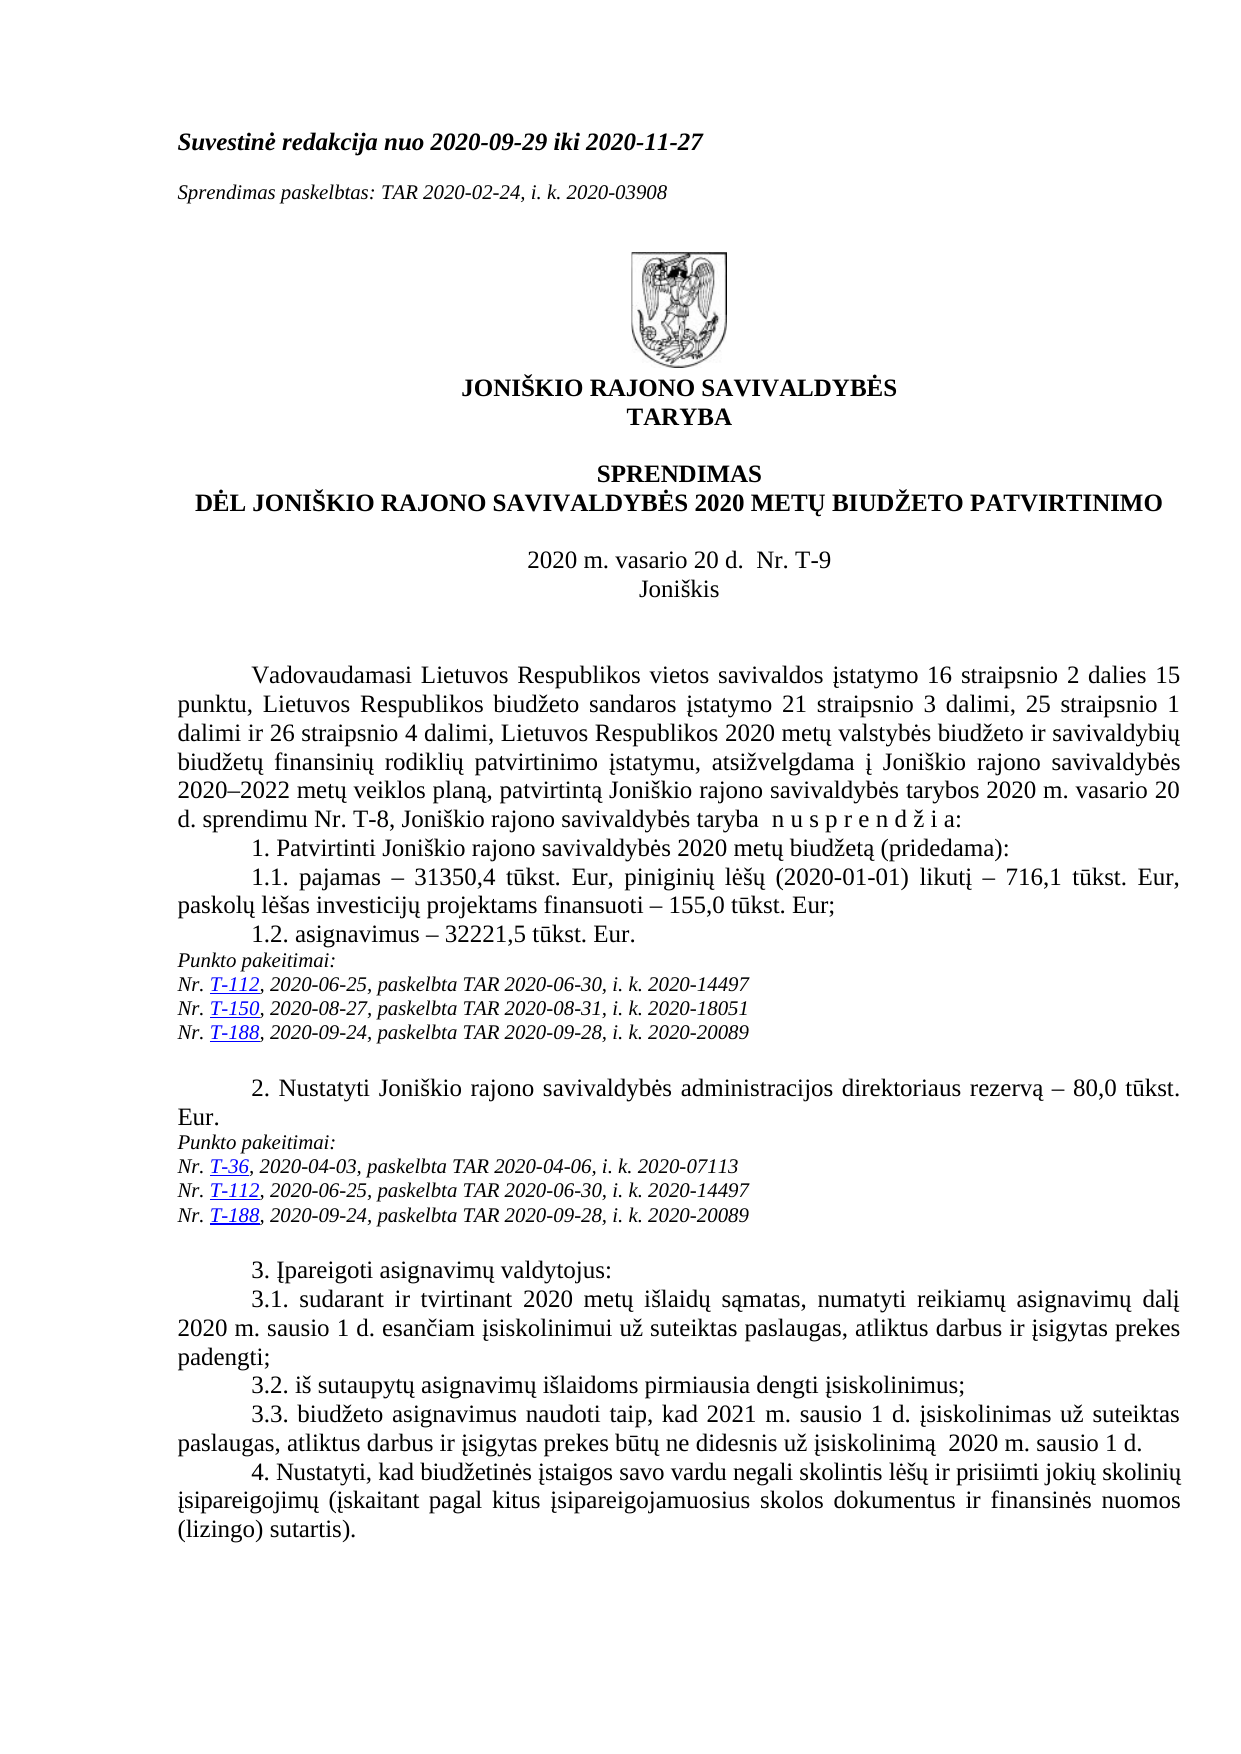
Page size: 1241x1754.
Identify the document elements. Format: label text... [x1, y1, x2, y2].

text Sprendimas paskelbtas: TAR 2020-02-24, i. k. 2020-03908 [177, 180, 1181, 204]
text SPRENDIMAS [177, 459, 1181, 488]
text Nr. T-150, 2020-08-27, paskelbta TAR 2020-08-31, i. k. 2020-18051 [177, 996, 1181, 1020]
text Nr. T-36, 2020-04-03, paskelbta TAR 2020-04-06, i. k. 2020-07113 [177, 1154, 1181, 1178]
text 2. Nustatyti Joniškio rajono savivaldybės administracijos direktoriaus rezervą – 80,0 tūkst. Eur. [177, 1073, 1181, 1130]
text Joniškis [177, 574, 1181, 603]
text Suvestinė redakcija nuo 2020-09-29 iki 2020-11-27 [177, 127, 1181, 156]
text 3.1. sudarant ir tvirtinant 2020 metų išlaidų sąmatas, numatyti reikiamų asignavimų dalį 2020 m. sausio 1 d. esančiam įsiskolinimui už suteiktas paslaugas, atliktus darbus ir įsigytas prekes padengti; [177, 1284, 1181, 1370]
text DĖL JONIŠKIO RAJONO SAVIVALDYBĖS 2020 METŲ BIUDŽETO PATVIRTINIMO [177, 488, 1181, 517]
text 1. Patvirtinti Joniškio rajono savivaldybės 2020 metų biudžetą (pridedama): [177, 833, 1181, 862]
text 1.2. asignavimus – 32221,5 tūkst. Eur. [177, 919, 1181, 948]
text Punkto pakeitimai: [177, 1130, 1181, 1154]
text 3.3. biudžeto asignavimus naudoti taip, kad 2021 m. sausio 1 d. įsiskolinimas už suteiktas paslaugas, atliktus darbus ir įsigytas prekes būtų ne didesnis už įsiskolinimą 2020 m. sausio 1 d. [177, 1399, 1181, 1457]
text 3. Įpareigoti asignavimų valdytojus: [177, 1255, 1181, 1284]
text 2020 m. vasario 20 d. Nr. T-9 [177, 545, 1181, 574]
text Punkto pakeitimai: [177, 948, 1181, 972]
text Nr. T-112, 2020-06-25, paskelbta TAR 2020-06-30, i. k. 2020-14497 [177, 972, 1181, 996]
text 4. Nustatyti, kad biudžetinės įstaigos savo vardu negali skolintis lėšų ir prisiimti jokių skolinių įsipareigojimų (įskaitant pagal kitus įsipareigojamuosius skolos dokumentus ir finansinės nuomos (lizingo) sutartis). [177, 1457, 1181, 1543]
text TARYBA [177, 402, 1181, 430]
text 1.1. pajamas – 31350,4 tūkst. Eur, piniginių lėšų (2020-01-01) likutį – 716,1 tūkst. Eur, paskolų lėšas investicijų projektams finansuoti – 155,0 tūkst. Eur; [177, 862, 1181, 919]
text Nr. T-188, 2020-09-24, paskelbta TAR 2020-09-28, i. k. 2020-20089 [177, 1202, 1181, 1227]
text Nr. T-112, 2020-06-25, paskelbta TAR 2020-06-30, i. k. 2020-14497 [177, 1178, 1181, 1202]
text 3.2. iš sutaupytų asignavimų išlaidoms pirmiausia dengti įsiskolinimus; [177, 1370, 1181, 1399]
text Vadovaudamasi Lietuvos Respublikos vietos savivaldos įstatymo 16 straipsnio 2 dalies 15 punktu, Lietuvos Respublikos biudžeto sandaros įstatymo 21 straipsnio 3 dalimi, 25 straipsnio 1 dalimi ir 26 straipsnio 4 dalimi, Lietuvos Respublikos 2020 metų valstybės biudžeto ir savivaldybių biudžetų finansinių rodiklių patvirtinimo įstatymu, atsižvelgdama į Joniškio rajono savivaldybės 2020–2022 metų veiklos planą, patvirtintą Joniškio rajono savivaldybės tarybos 2020 m. vasario 20 d. sprendimu Nr. T-8, Joniškio rajono savivaldybės taryba nusprendžia: [177, 660, 1181, 833]
text Nr. T-188, 2020-09-24, paskelbta TAR 2020-09-28, i. k. 2020-20089 [177, 1020, 1181, 1044]
text Joniškio rajono savivaldybės [177, 373, 1181, 402]
